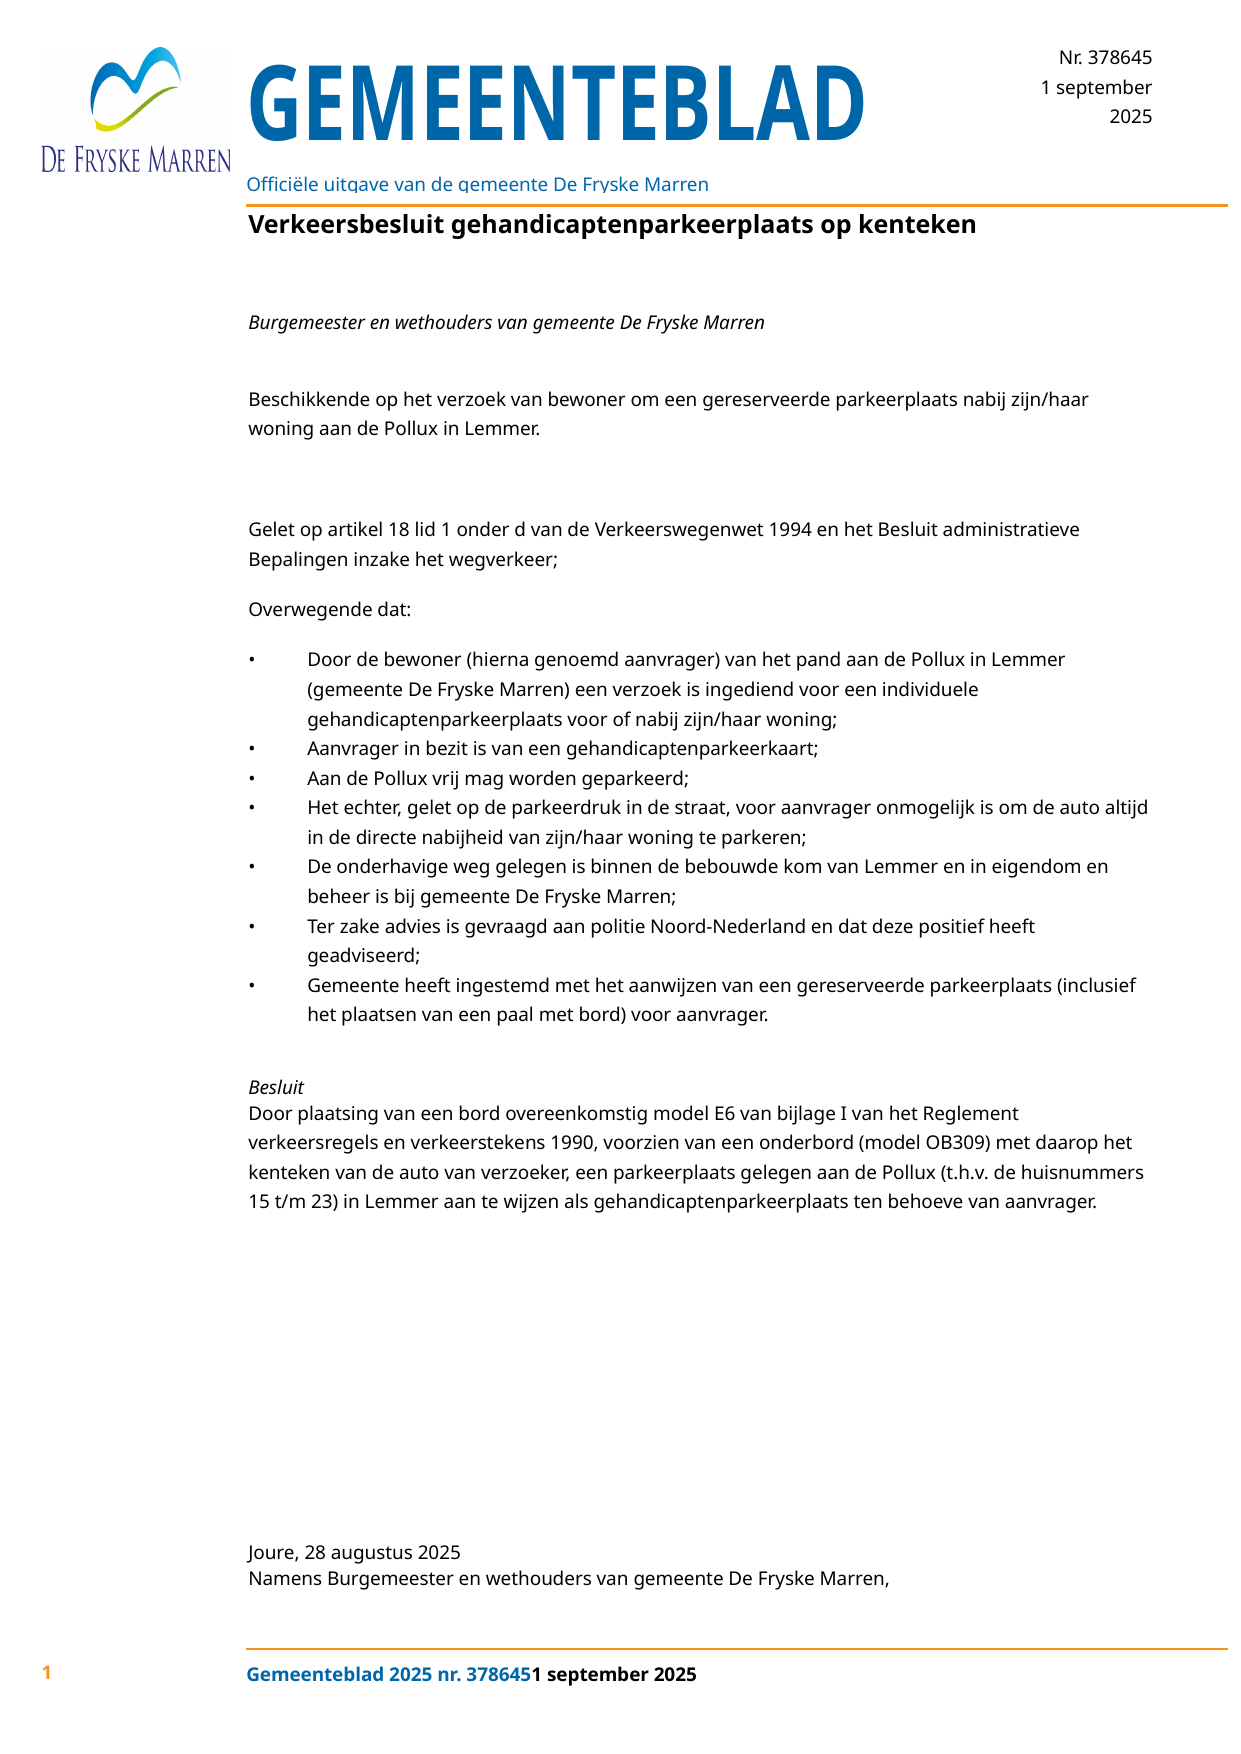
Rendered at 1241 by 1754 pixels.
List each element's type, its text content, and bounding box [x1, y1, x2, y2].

text Overwegende dat: [248, 596, 1152, 622]
picture [41, 47, 231, 172]
text Namens Burgemeester en wethouders van gemeente De Fryske Marren, [248, 1565, 1152, 1591]
list Aanvrager in bezit is van een gehandicaptenparkeerkaart; [248, 735, 1152, 761]
list Aan de Pollux vrij mag worden geparkeerd; [248, 765, 1152, 791]
text Door plaatsing van een bord overeenkomstig model E6 van bijlage I van het Reglement verkeersregels en verkeerstekens 1990, voorzien van een onderbord (model OB309) met daarop het kenteken van de auto van verzoeker, een parkeerplaats gelegen aan de Pollux (t.h.v. de huisnummers 15 t/m 23) in Lemmer aan te wijzen als gehandicaptenparkeerplaats ten behoeve van aanvrager. [248, 1100, 1152, 1214]
text Burgemeester en wethouders van gemeente De Fryske Marren [248, 309, 1152, 335]
text Gelet op artikel 18 lid 1 onder d van de Verkeerswegenwet 1994 en het Besluit administratieve Bepalingen inzake het wegverkeer; [248, 516, 1152, 571]
text Beschikkende op het verzoek van bewoner om een gereserveerde parkeerplaats nabij zijn/haar woning aan de Pollux in Lemmer. [248, 386, 1152, 441]
list Het echter, gelet op de parkeerdruk in de straat, voor aanvrager onmogelijk is om de auto altijd in de directe nabijheid van zijn/haar woning te parkeren; [248, 794, 1152, 850]
list Door de bewoner (hierna genoemd aanvrager) van het pand aan de Pollux in Lemmer (gemeente De Fryske Marren) een verzoek is ingediend voor een individuele gehandicaptenparkeerplaats voor of nabij zijn/haar woning; [248, 647, 1152, 731]
list De onderhavige weg gelegen is binnen de bebouwde kom van Lemmer en in eigendom en beheer is bij gemeente De Fryske Marren; [248, 854, 1152, 909]
text Besluit [248, 1074, 1152, 1100]
text Verkeersbesluit gehandicaptenparkeerplaats op kenteken [248, 207, 1152, 241]
text Joure, 28 augustus 2025 [248, 1539, 1152, 1565]
list Ter zake advies is gevraagd aan politie Noord-Nederland en dat deze positief heeft geadviseerd; [248, 913, 1152, 968]
list Gemeente heeft ingestemd met het aanwijzen van een gereserveerde parkeerplaats (inclusief het plaatsen van een paal met bord) voor aanvrager. [248, 972, 1152, 1027]
